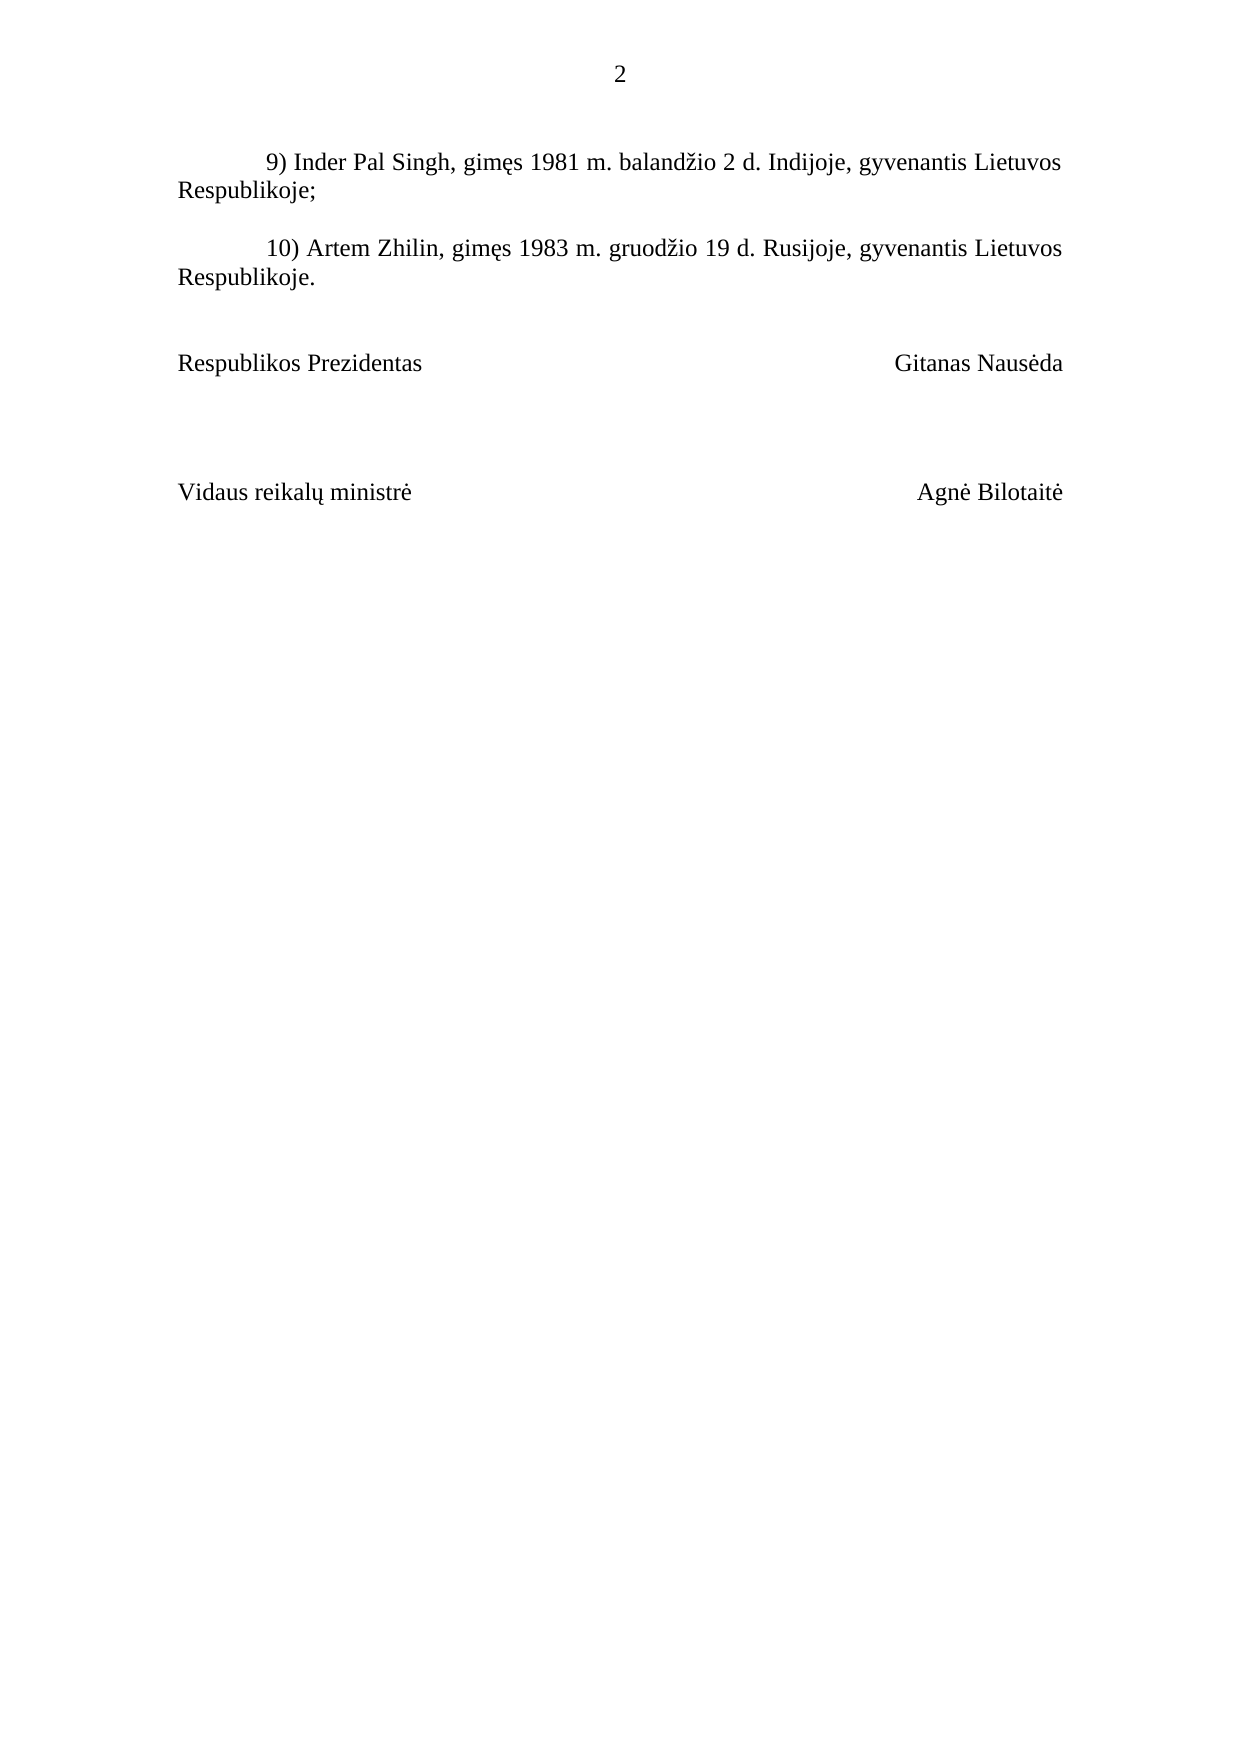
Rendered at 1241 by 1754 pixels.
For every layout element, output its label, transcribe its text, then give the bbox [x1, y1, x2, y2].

text Respublikos Prezidentas Gitanas Nausėda [177, 348, 1063, 377]
text 10) Artem Zhilin, gimęs 1983 m. gruodžio 19 d. Rusijoje, gyvenantis Lietuvos Respublikoje. [177, 233, 1063, 291]
text 9) Inder Pal Singh, gimęs 1981 m. balandžio 2 d. Indijoje, gyvenantis Lietuvos Respublikoje; [177, 147, 1063, 204]
text Vidaus reikalų ministrė Agnė Bilotaitė [177, 477, 1063, 506]
